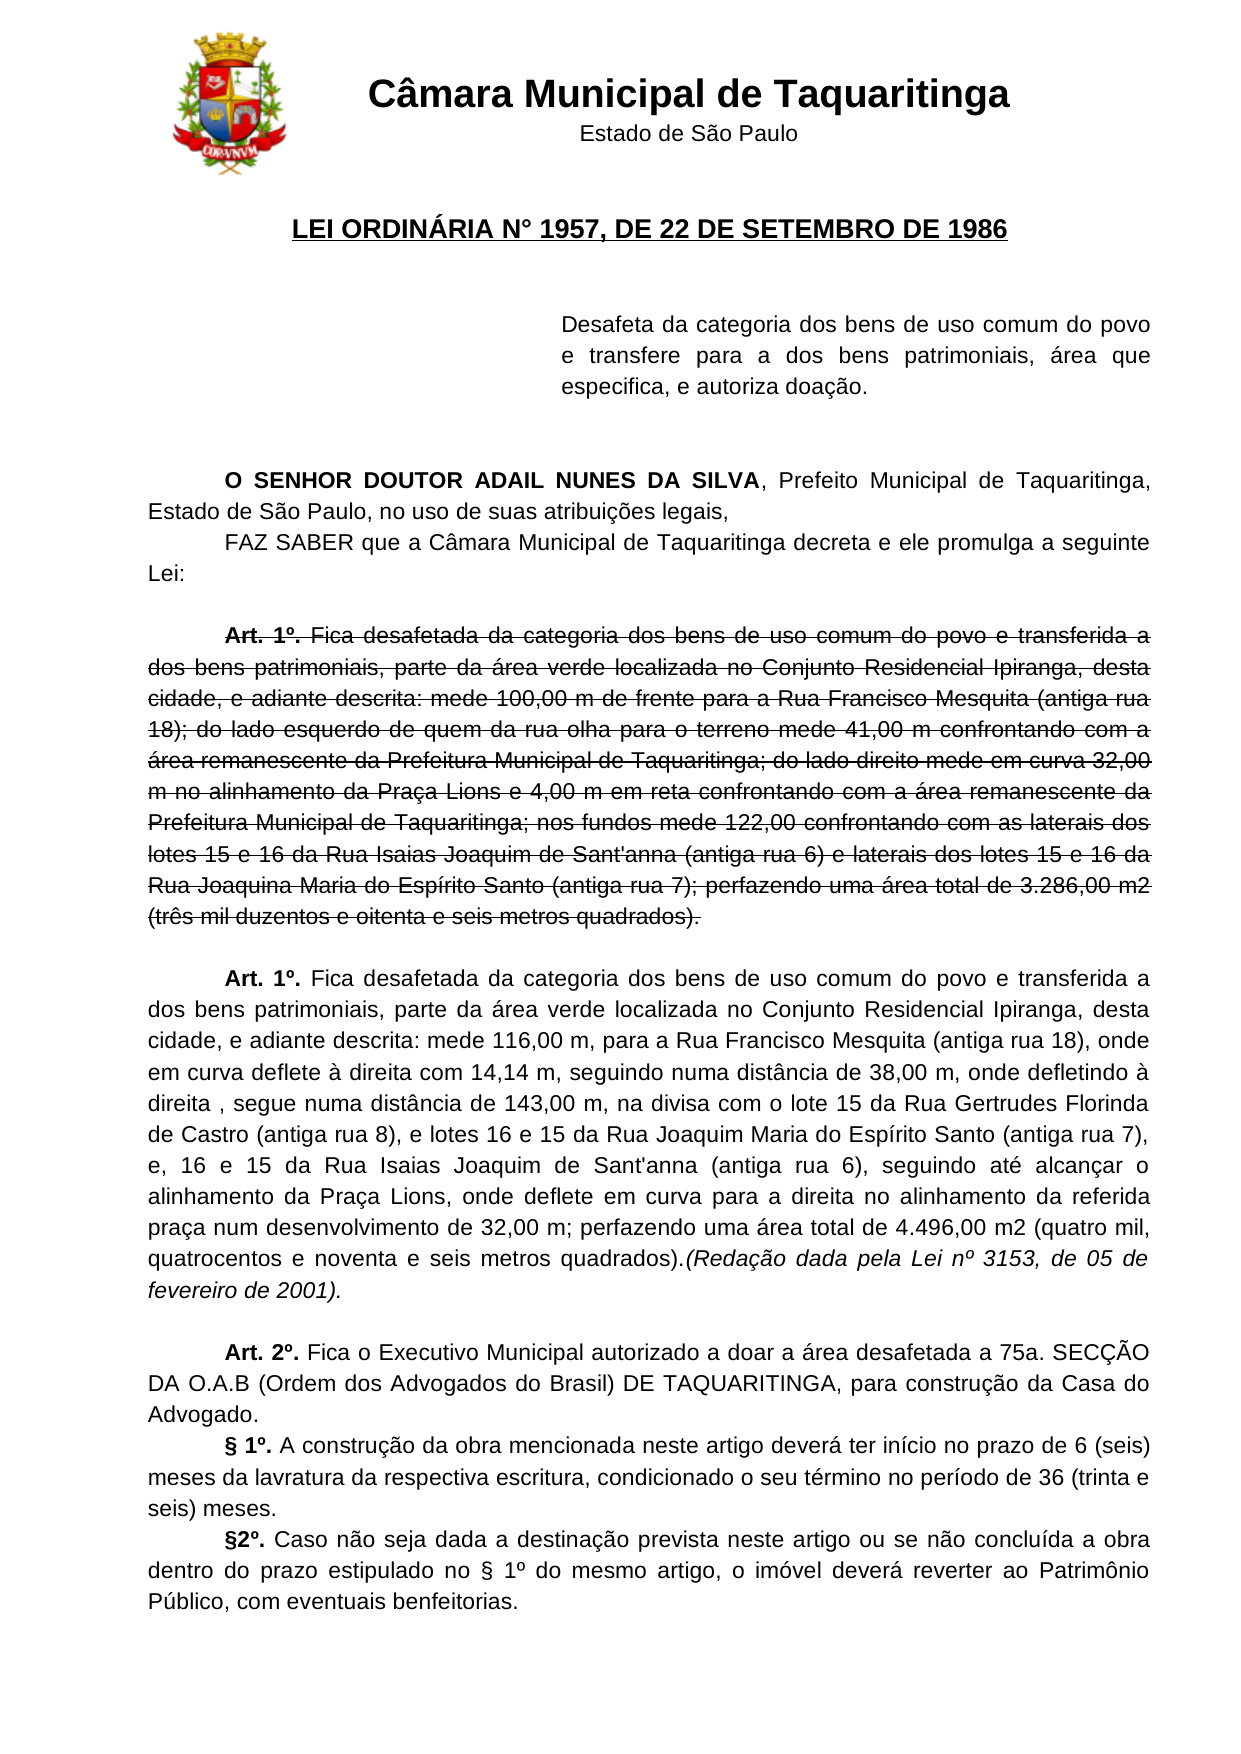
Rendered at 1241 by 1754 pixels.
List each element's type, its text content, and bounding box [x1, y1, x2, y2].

text §2º. Caso não seja dada a destinação prevista neste artigo ou se não concluída a obra dentro do prazo estipulado no § 1º do mesmo artigo, o imóvel deverá reverter ao Patrimônio Público, com eventuais benfeitorias. [148, 1525, 1152, 1614]
text Art. 1º. Fica desafetada da categoria dos bens de uso comum do povo e transferida a dos bens patrimoniais, parte da área verde localizada no Conjunto Residencial Ipiranga, desta cidade, e adiante descrita: mede 100,00 m de frente para a Rua Francisco Mesquita (antiga rua 18); do lado esquerdo de quem da rua olha para o terreno mede 41,00 m confrontando com a área remanescente da Prefeitura Municipal de Taquaritinga; do lado direito mede em curva 32,00 m no alinhamento da Praça Lions e 4,00 m em reta confrontando com a área remanescente da Prefeitura Municipal de Taquaritinga; nos fundos mede 122,00 confrontando com as laterais dos lotes 15 e 16 da Rua Isaias Joaquim de Sant'anna (antiga rua 6) e laterais dos lotes 15 e 16 da Rua Joaquina Maria do Espírito Santo (antiga rua 7); perfazendo uma área total de 3.286,00 m2 (três mil duzentos e oitenta e seis metros quadrados). [148, 887, 1152, 929]
text Desafeta da categoria dos bens de uso comum do povo e transfere para a dos bens patrimoniais, área que especifica, e autoriza doação. [561, 310, 1152, 400]
text Art. 1º. Fica desafetada da categoria dos bens de uso comum do povo e transferida a dos bens patrimoniais, parte da área verde localizada no Conjunto Residencial Ipiranga, desta cidade, e adiante descrita: mede 100,00 m de frente para a Rua Francisco Mesquita (antiga rua 18); do lado esquerdo de quem da rua olha para o terreno mede 41,00 m confrontando com a área remanescente da Prefeitura Municipal de Taquaritinga; do lado direito mede em curva 32,00 m no alinhamento da Praça Lions e 4,00 m em reta confrontando com a área remanescente da Prefeitura Municipal de Taquaritinga; nos fundos mede 122,00 confrontando com as laterais dos lotes 15 e 16 da Rua Isaias Joaquim de Sant'anna (antiga rua 6) e laterais dos lotes 15 e 16 da Rua Joaquina Maria do Espírito Santo (antiga rua 7); perfazendo uma área total de 3.286,00 m2 (três mil duzentos e oitenta e seis metros quadrados). [148, 763, 1152, 793]
text Art. 1º. Fica desafetada da categoria dos bens de uso comum do povo e transferida a dos bens patrimoniais, parte da área verde localizada no Conjunto Residencial Ipiranga, desta cidade, e adiante descrita: mede 116,00 m, para a Rua Francisco Mesquita (antiga rua 18), onde em curva deflete à direita com 14,14 m, seguindo numa distância de 38,00 m, onde defletindo à direita , segue numa distância de 143,00 m, na divisa com o lote 15 da Rua Gertrudes Florinda de Castro (antiga rua 8), e lotes 16 e 15 da Rua Joaquim Maria do Espírito Santo (antiga rua 7), e, 16 e 15 da Rua Isaias Joaquim de Sant'anna (antiga rua 6), seguindo até alcançar o alinhamento da Praça Lions, onde deflete em curva para a direita no alinhamento da referida praça num desenvolvimento de 32,00 m; perfazendo uma área total de 4.496,00 m2 (quatro mil, quatrocentos e noventa e seis metros quadrados).(Redação dada pela Lei nº 3153, de 05 de fevereiro de 2001). [148, 964, 1152, 1303]
text § 1º. A construção da obra mencionada neste artigo deverá ter início no prazo de 6 (seis) meses da lavratura da respectiva escritura, condicionado o seu término no período de 36 (trinta e seis) meses. [148, 1432, 1152, 1521]
picture [150, 24, 310, 184]
text FAZ SABER que a Câmara Municipal de Taquaritinga decreta e ele promulga a seguinte Lei: [148, 528, 1152, 587]
text Art. 1º. Fica desafetada da categoria dos bens de uso comum do povo e transferida a dos bens patrimoniais, parte da área verde localizada no Conjunto Residencial Ipiranga, desta cidade, e adiante descrita: mede 100,00 m de frente para a Rua Francisco Mesquita (antiga rua 18); do lado esquerdo de quem da rua olha para o terreno mede 41,00 m confrontando com a área remanescente da Prefeitura Municipal de Taquaritinga; do lado direito mede em curva 32,00 m no alinhamento da Praça Lions e 4,00 m em reta confrontando com a área remanescente da Prefeitura Municipal de Taquaritinga; nos fundos mede 122,00 confrontando com as laterais dos lotes 15 e 16 da Rua Isaias Joaquim de Sant'anna (antiga rua 6) e laterais dos lotes 15 e 16 da Rua Joaquina Maria do Espírito Santo (antiga rua 7); perfazendo uma área total de 3.286,00 m2 (três mil duzentos e oitenta e seis metros quadrados). [148, 794, 1152, 855]
text Art. 1º. Fica desafetada da categoria dos bens de uso comum do povo e transferida a dos bens patrimoniais, parte da área verde localizada no Conjunto Residencial Ipiranga, desta cidade, e adiante descrita: mede 100,00 m de frente para a Rua Francisco Mesquita (antiga rua 18); do lado esquerdo de quem da rua olha para o terreno mede 41,00 m confrontando com a área remanescente da Prefeitura Municipal de Taquaritinga; do lado direito mede em curva 32,00 m no alinhamento da Praça Lions e 4,00 m em reta confrontando com a área remanescente da Prefeitura Municipal de Taquaritinga; nos fundos mede 122,00 confrontando com as laterais dos lotes 15 e 16 da Rua Isaias Joaquim de Sant'anna (antiga rua 6) e laterais dos lotes 15 e 16 da Rua Joaquina Maria do Espírito Santo (antiga rua 7); perfazendo uma área total de 3.286,00 m2 (três mil duzentos e oitenta e seis metros quadrados). [148, 622, 1152, 761]
text Art. 2º. Fica o Executivo Municipal autorizado a doar a área desafetada a 75a. SECÇÃO DA O.A.B (Ordem dos Advogados do Brasil) DE TAQUARITINGA, para construção da Casa do Advogado. [148, 1338, 1152, 1428]
text O SENHOR DOUTOR ADAIL NUNES DA SILVA, Prefeito Municipal de Taquaritinga, Estado de São Paulo, no uso de suas atribuições legais, [148, 466, 1152, 524]
text LEI ORDINÁRIA N° 1957, DE 22 DE SETEMBRO DE 1986 [148, 212, 1152, 243]
text Art. 1º. Fica desafetada da categoria dos bens de uso comum do povo e transferida a dos bens patrimoniais, parte da área verde localizada no Conjunto Residencial Ipiranga, desta cidade, e adiante descrita: mede 100,00 m de frente para a Rua Francisco Mesquita (antiga rua 18); do lado esquerdo de quem da rua olha para o terreno mede 41,00 m confrontando com a área remanescente da Prefeitura Municipal de Taquaritinga; do lado direito mede em curva 32,00 m no alinhamento da Praça Lions e 4,00 m em reta confrontando com a área remanescente da Prefeitura Municipal de Taquaritinga; nos fundos mede 122,00 confrontando com as laterais dos lotes 15 e 16 da Rua Isaias Joaquim de Sant'anna (antiga rua 6) e laterais dos lotes 15 e 16 da Rua Joaquina Maria do Espírito Santo (antiga rua 7); perfazendo uma área total de 3.286,00 m2 (três mil duzentos e oitenta e seis metros quadrados). [148, 856, 1152, 886]
